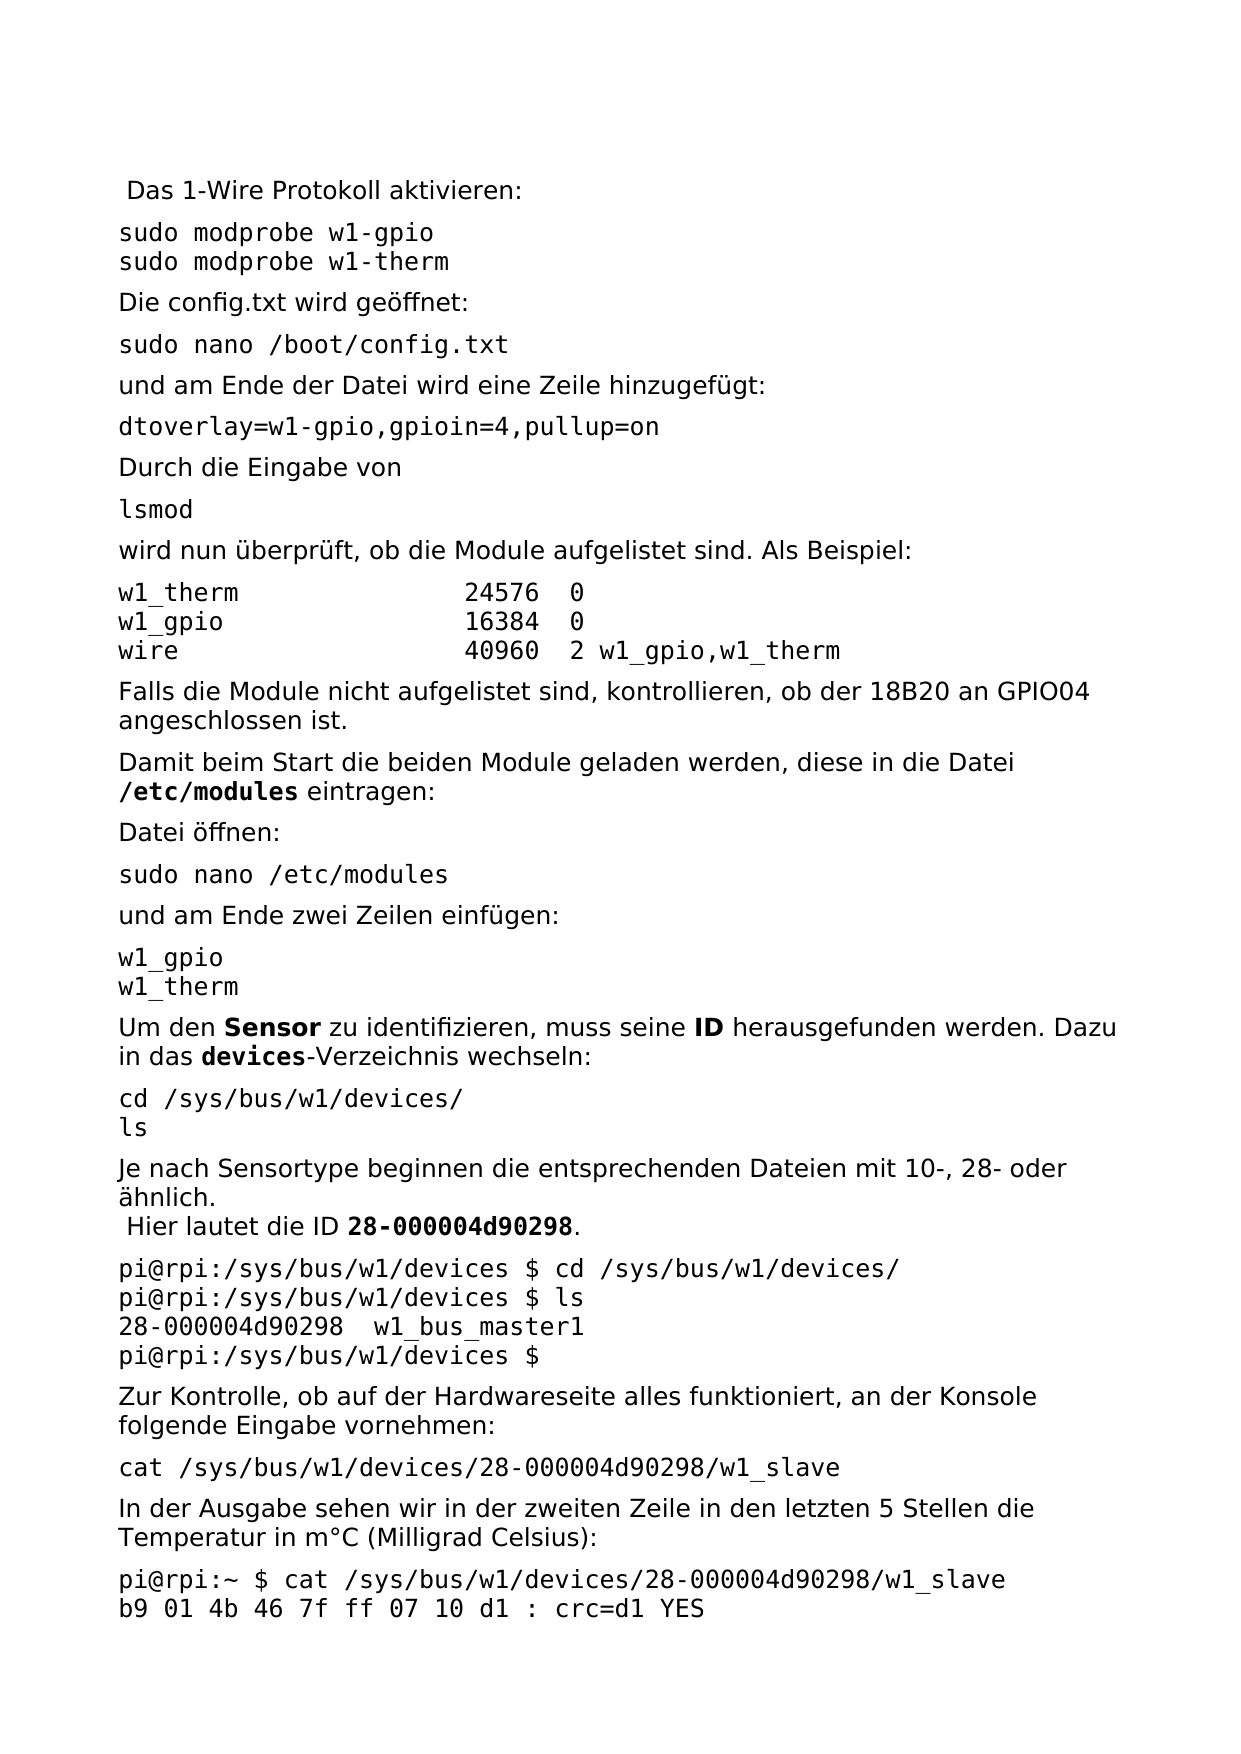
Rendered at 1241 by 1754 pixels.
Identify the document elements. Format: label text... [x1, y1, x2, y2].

text Datei öffnen: [118, 819, 1122, 848]
text Durch die Eingabe von [118, 453, 1122, 483]
text sudo nano /boot/config.txt [118, 330, 1122, 359]
text Je nach Sensortype beginnen die entsprechenden Dateien mit 10-, 28- oder ähnlich. Hier lautet die ID 28-000004d90298. [118, 1154, 1122, 1241]
text sudo nano /etc/modules [118, 860, 1122, 889]
text w1_gpio w1_therm [118, 943, 1122, 1001]
text Um den Sensor zu identifizieren, muss seine ID herausgefunden werden. Dazu in das devices-Verzeichnis wechseln: [118, 1013, 1122, 1071]
text cat /sys/bus/w1/devices/28-000004d90298/w1_slave [118, 1453, 1122, 1482]
text w1_therm 24576 0 w1_gpio 16384 0 wire 40960 2 w1_gpio,w1_therm [118, 578, 1122, 665]
text und am Ende der Datei wird eine Zeile hinzugefügt: [118, 371, 1122, 400]
text cd /sys/bus/w1/devices/ ls [118, 1084, 1122, 1142]
text Zur Kontrolle, ob auf der Hardwareseite alles funktioniert, an der Konsole folgende Eingabe vornehmen: [118, 1382, 1122, 1441]
text pi@rpi:/sys/bus/w1/devices $ cd /sys/bus/w1/devices/ pi@rpi:/sys/bus/w1/devices $ ls 28-000004d90298 w1_bus_master1 pi@rpi:/sys/bus/w1/devices $ [118, 1254, 1122, 1371]
text Damit beim Start die beiden Module geladen werden, diese in die Datei /etc/modules eintragen: [118, 748, 1122, 806]
text sudo modprobe w1-gpio sudo modprobe w1-therm [118, 218, 1122, 276]
text Falls die Module nicht aufgelistet sind, kontrollieren, ob der 18B20 an GPIO04 angeschlossen ist. [118, 677, 1122, 735]
text lsmod [118, 495, 1122, 524]
text und am Ende zwei Zeilen einfügen: [118, 901, 1122, 930]
text pi@rpi:~ $ cat /sys/bus/w1/devices/28-000004d90298/w1_slave b9 01 4b 46 7f ff 07 10 d1 : crc=d1 YES [118, 1565, 1122, 1623]
text In der Ausgabe sehen wir in der zweiten Zeile in den letzten 5 Stellen die Temperatur in m°C (Milligrad Celsius): [118, 1494, 1122, 1552]
text Das 1-Wire Protokoll aktivieren: [118, 118, 1122, 206]
text dtoverlay=w1-gpio,gpioin=4,pullup=on [118, 412, 1122, 442]
text Die config.txt wird geöffnet: [118, 288, 1122, 317]
text wird nun überprüft, ob die Module aufgelistet sind. Als Beispiel: [118, 536, 1122, 565]
